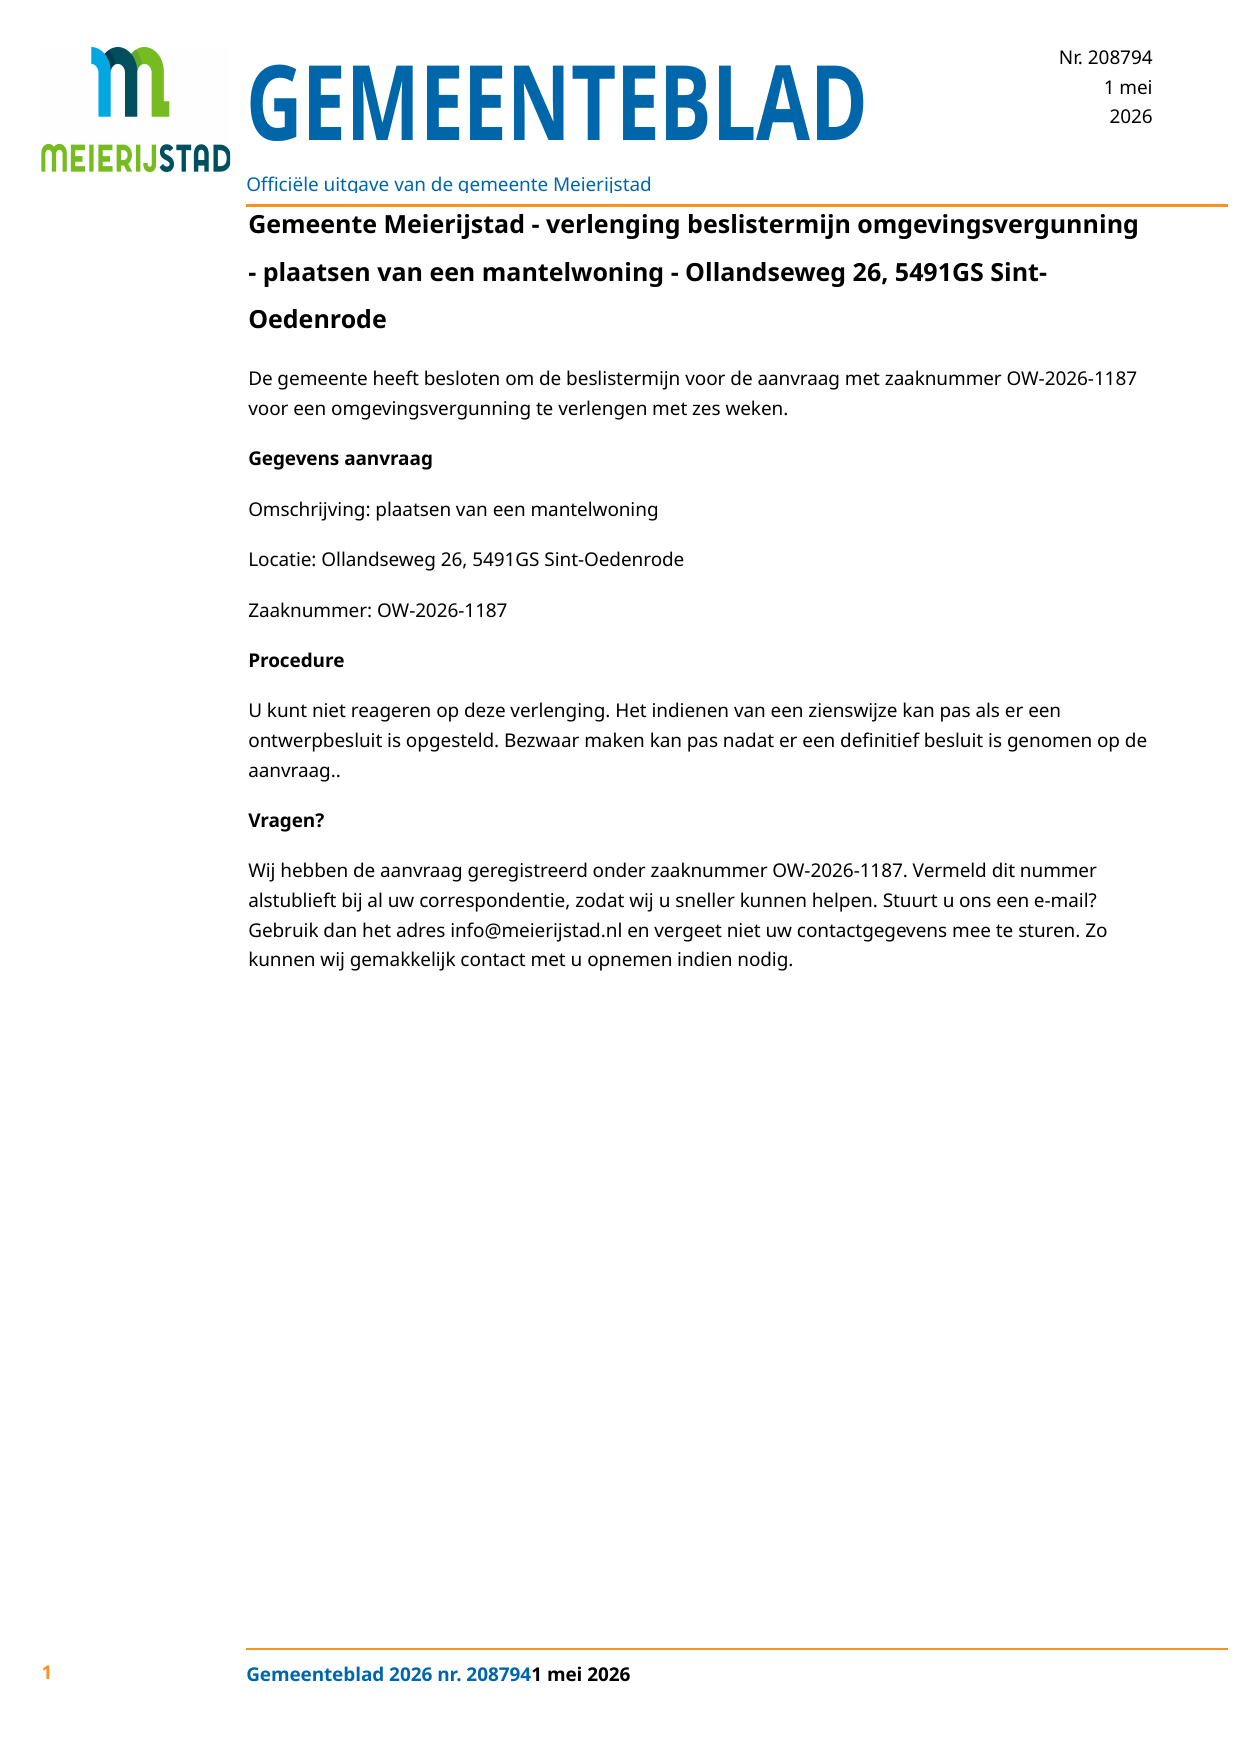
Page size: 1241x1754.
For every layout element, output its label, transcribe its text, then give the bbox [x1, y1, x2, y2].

text Wij hebben de aanvraag geregistreerd onder zaaknummer OW-2026-1187. Vermeld dit nummer alstublieft bij al uw correspondentie, zodat wij u sneller kunnen helpen. Stuurt u ons een e-mail? Gebruik dan het adres info@meierijstad.nl en vergeet niet uw contactgegevens mee te sturen. Zo kunnen wij gemakkelijk contact met u opnemen indien nodig. [248, 858, 1152, 972]
text U kunt niet reageren op deze verlenging. Het indienen van een zienswijze kan pas als er een ontwerpbesluit is opgesteld. Bezwaar maken kan pas nadat er een definitief besluit is genomen op de aanvraag.. [248, 698, 1152, 782]
text Procedure [248, 647, 1152, 673]
text Gemeente Meierijstad - verlenging beslistermijn omgevingsvergunning - plaatsen van een mantelwoning - Ollandseweg 26, 5491GS Sint-Oedenrode [248, 207, 1152, 336]
text Vragen? [248, 807, 1152, 833]
text Zaaknummer: OW-2026-1187 [248, 597, 1152, 622]
text Gegevens aanvraag [248, 446, 1152, 471]
text De gemeente heeft besloten om de beslistermijn voor de aanvraag met zaaknummer OW-2026-1187 voor een omgevingsvergunning te verlengen met zes weken. [248, 366, 1152, 421]
picture [41, 47, 231, 172]
text Omschrijving: plaatsen van een mantelwoning [248, 496, 1152, 522]
text Locatie: Ollandseweg 26, 5491GS Sint-Oedenrode [248, 546, 1152, 572]
